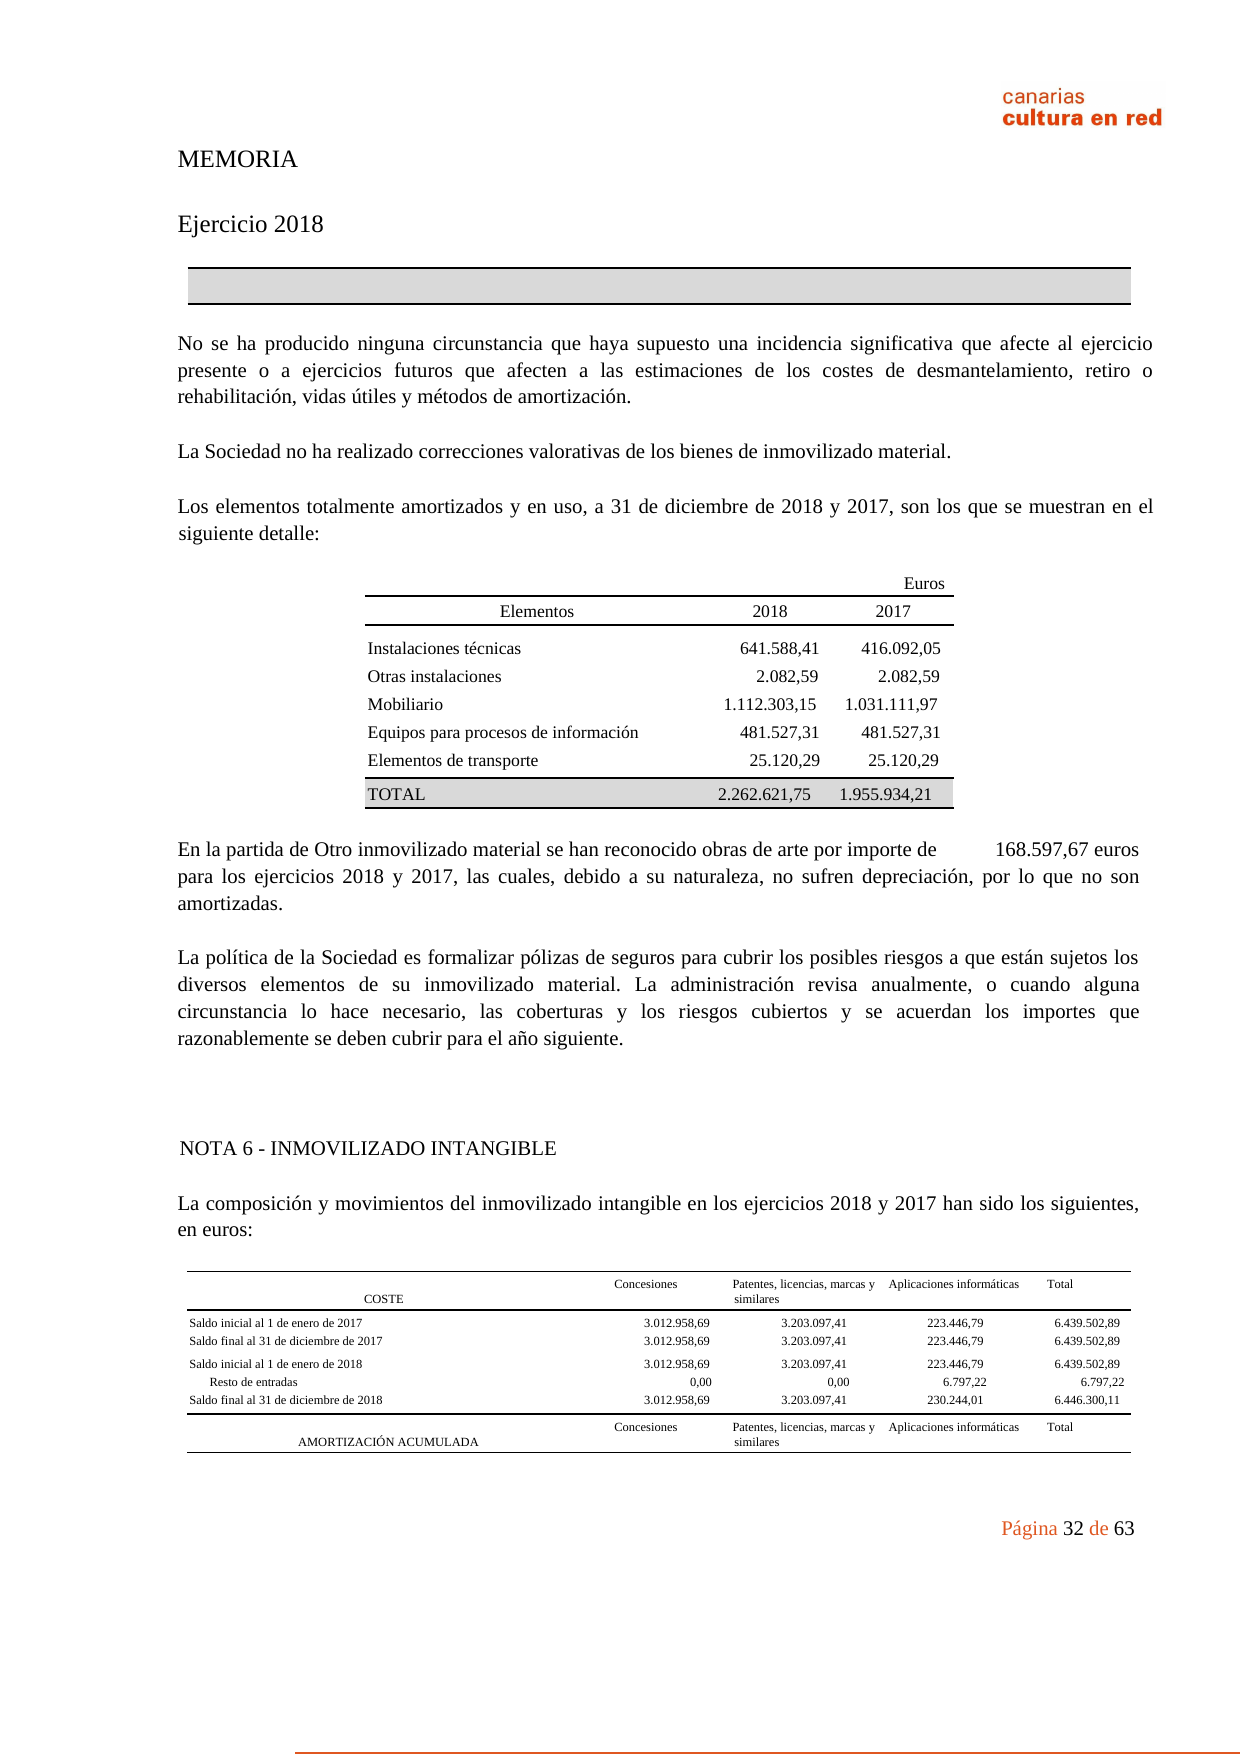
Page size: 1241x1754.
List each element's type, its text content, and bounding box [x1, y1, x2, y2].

text En la partida de Otro inmovilizado material se han reconocido obras de arte por importe de 168.597,67 euros para los ejercicios 2018 y 2017, las cuales, debido a su naturaleza, no sufren depreciación, por lo que no son amortizadas. [177, 837, 1141, 914]
table_cell Patentes, licencias, marcas y similares [732, 1415, 888, 1452]
table_cell 641.588,41 [718, 626, 839, 662]
table_cell AMORTIZACIÓN ACUMULADA [187, 1415, 614, 1452]
table_cell [1022, 269, 1131, 303]
table_cell 481.527,31 [718, 718, 839, 745]
table_cell 223.446,79 223.446,79 223.446,79 6.797,22 230.244,01 [888, 1311, 1047, 1413]
table_cell 2.082,59 [718, 662, 839, 689]
table_header Elementos [365, 597, 718, 624]
text La Sociedad no ha realizado correcciones valorativas de los bienes de inmovilizado material. [177, 439, 1141, 463]
text Los elementos totalmente amortizados y en uso, a 31 de diciembre de 2018 y 2017, son los que se muestran en el siguiente detalle: [177, 494, 1155, 545]
table_cell [762, 269, 1022, 303]
table_header Total [1047, 1272, 1131, 1309]
table_cell Saldo inicial al 1 de enero de 2017 Saldo final al 31 de diciembre de 2017 Saldo inicial al 1 de enero de 2018 Resto de entradas Saldo final al 31 de diciembre de 2018 [187, 1311, 614, 1413]
text La composición y movimientos del inmovilizado intangible en los ejercicios 2018 y 2017 han sido los siguientes, en euros: [177, 1191, 1141, 1241]
table_cell 3.203.097,41 3.203.097,41 3.203.097,41 0,00 3.203.097,41 [732, 1311, 888, 1413]
table_cell Elementos de transporte [365, 745, 718, 777]
table_cell 6.439.502,89 6.439.502,89 6.439.502,89 6.797,22 6.446.300,11 [1047, 1311, 1131, 1413]
text Euros [783, 573, 1065, 593]
table_cell 1.112.303,15 [718, 690, 839, 717]
table_cell Aplicaciones informáticas [888, 1415, 1047, 1452]
table_cell TOTAL [365, 779, 718, 807]
table_header 2017 [839, 597, 953, 624]
text La política de la Sociedad es formalizar pólizas de seguros para cubrir los posibles riesgos a que están sujetos los diversos elementos de su inmovilizado material. La administración revisa anualmente, o cuando alguna circunstancia lo hace necesario, las coberturas y los riesgos cubiertos y se acuerdan los importes que razonablemente se deben cubrir para el año siguiente. [177, 945, 1141, 1050]
table_header Aplicaciones informáticas [888, 1272, 1047, 1309]
table_cell Mobiliario [365, 690, 718, 717]
table_cell 416.092,05 [839, 626, 953, 662]
table_cell Total [1047, 1415, 1131, 1452]
table_cell 25.120,29 [718, 745, 839, 777]
table_cell Instalaciones técnicas [365, 626, 718, 662]
table_cell 1.031.111,97 [839, 690, 953, 717]
table_cell 2.082,59 [839, 662, 953, 689]
table_cell Otras instalaciones [365, 662, 718, 689]
table_cell 3.012.958,69 3.012.958,69 3.012.958,69 0,00 3.012.958,69 [614, 1311, 732, 1413]
table_cell 25.120,29 [839, 745, 953, 777]
table_header 2018 [718, 597, 839, 624]
table_cell Concesiones [614, 1415, 732, 1452]
table_cell Equipos para procesos de información [365, 718, 718, 745]
table_header Patentes, licencias, marcas y similares [732, 1272, 888, 1309]
table_cell [188, 269, 762, 303]
table_cell 481.527,31 [839, 718, 953, 745]
table_cell 1.955.934,21 [839, 779, 953, 807]
text No se ha producido ninguna circunstancia que haya supuesto una incidencia significativa que afecte al ejercicio presente o a ejercicios futuros que afecten a las estimaciones de los costes de desmantelamiento, retiro o rehabilitación, vidas útiles y métodos de amortización. [177, 331, 1155, 408]
table_header COSTE [187, 1272, 614, 1309]
table_cell 2.262.621,75 [718, 779, 839, 807]
text NOTA 6 - INMOVILIZADO INTANGIBLE [179, 1136, 1155, 1160]
table_header Concesiones [614, 1272, 732, 1309]
